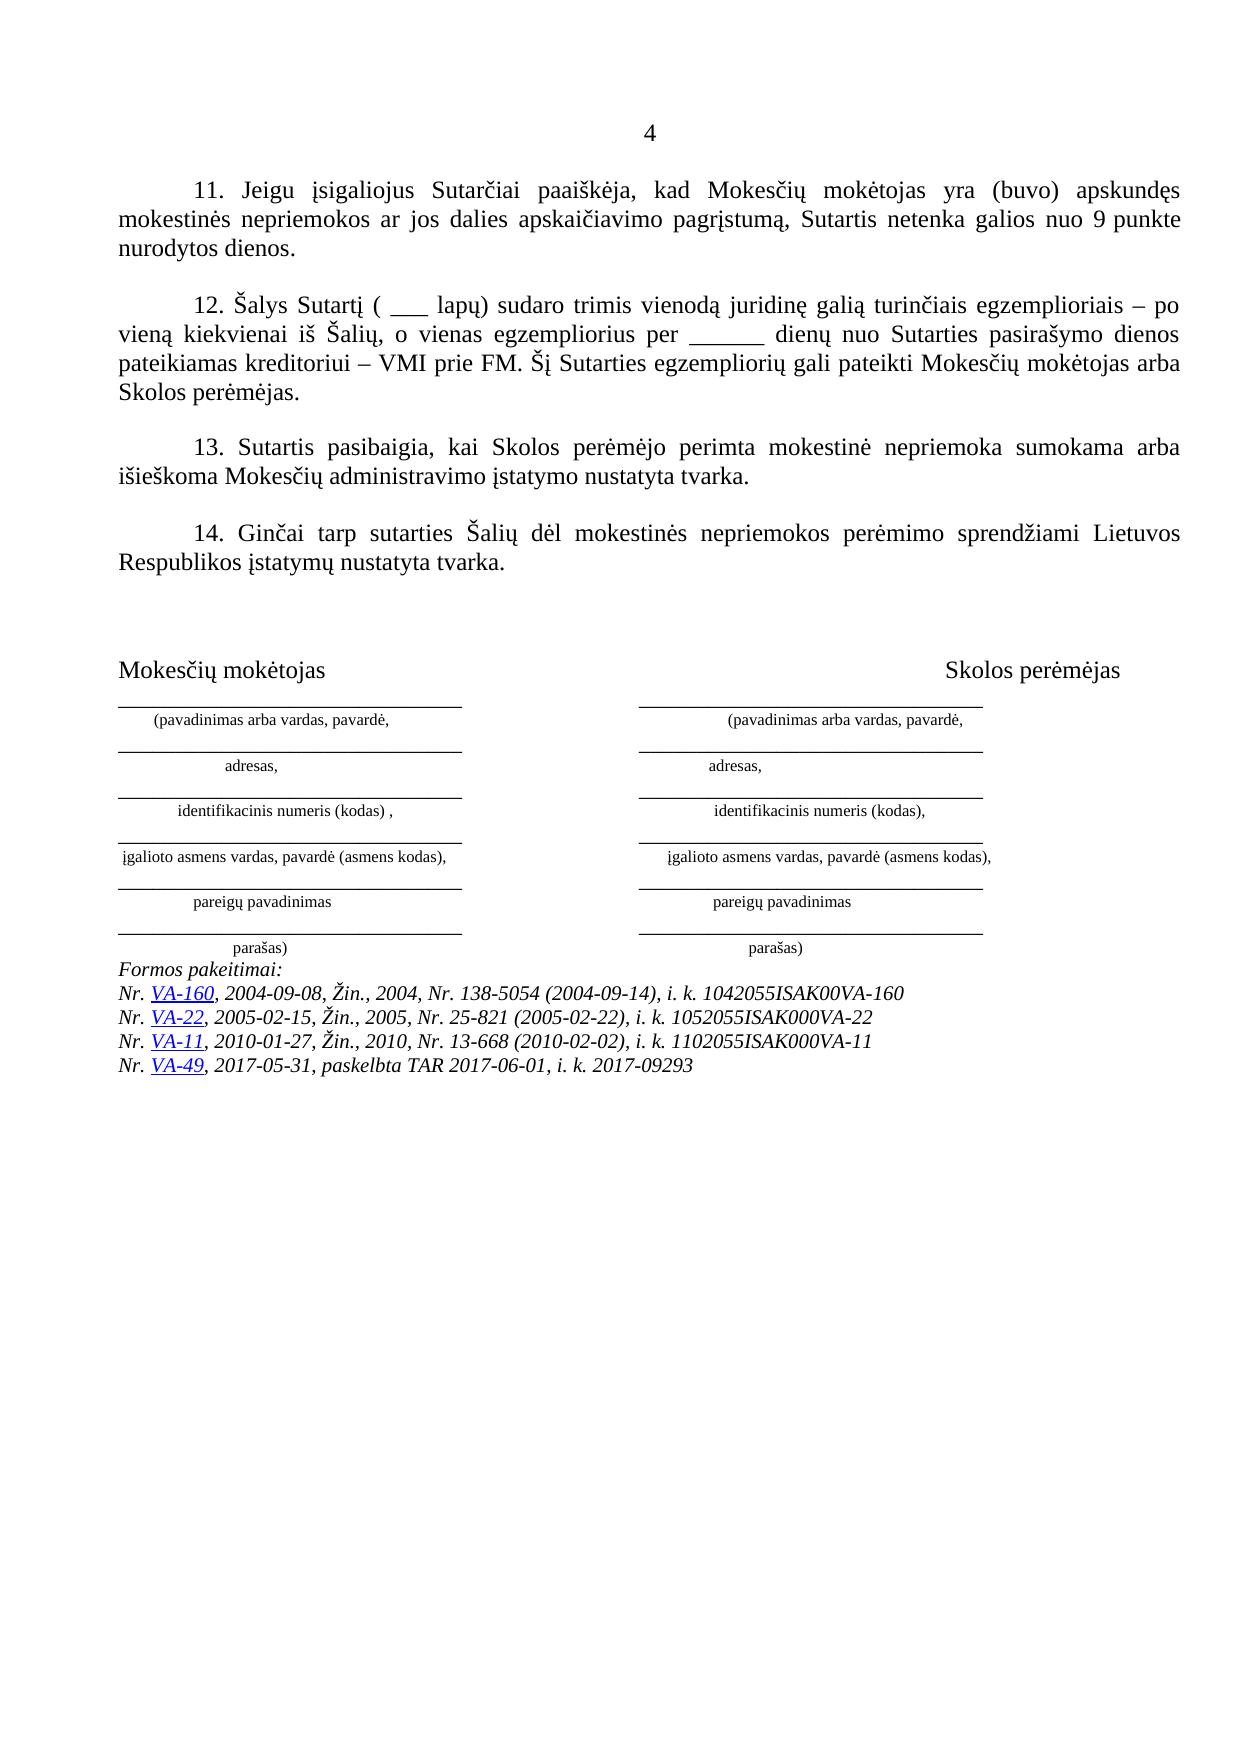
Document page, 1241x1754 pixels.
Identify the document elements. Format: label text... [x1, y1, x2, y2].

text Nr. VA-160, 2004-09-08, Žin., 2004, Nr. 138-5054 (2004-09-14), i. k. 1042055ISAK00VA-160 [118, 981, 1181, 1005]
text ______________________________ ______________________________ [118, 866, 1181, 892]
text identifikacinis numeris (kodas) , identifikacinis numeris (kodas), [118, 801, 1181, 820]
text 14. Ginčai tarp sutarties Šalių dėl mokestinės nepriemokos perėmimo sprendžiami Lietuvos Respublikos įstatymų nustatyta tvarka. [118, 518, 1181, 576]
text ______________________________ ______________________________ [118, 820, 1181, 846]
text Formos pakeitimai: [118, 957, 1181, 981]
text pareigų pavadinimas pareigų pavadinimas [118, 892, 1181, 911]
text 11. Jeigu įsigaliojus Sutarčiai paaiškėja, kad Mokesčių mokėtojas yra (buvo) apskundęs mokestinės nepriemokos ar jos dalies apskaičiavimo pagrįstumą, Sutartis netenka galios nuo 9 punkte nurodytos dienos. [118, 176, 1181, 262]
text adresas, adresas, [193, 755, 1181, 774]
text 12. Šalys Sutartį ( ___ lapų) sudaro trimis vienodą juridinę galią turinčiais egzemplioriais – po vieną kiekvienai iš Šalių, o vienas egzempliorius per ______ dienų nuo Sutarties pasirašymo dienos pateikiamas kreditoriui – VMI prie FM. Šį Sutarties egzempliorių gali pateikti Mokesčių mokėtojas arba Skolos perėmėjas. [118, 291, 1181, 406]
text įgalioto asmens vardas, pavardė (asmens kodas), įgalioto asmens vardas, pavardė (asmens kodas), [118, 846, 1181, 866]
text Nr. VA-11, 2010-01-27, Žin., 2010, Nr. 13-668 (2010-02-02), i. k. 1102055ISAK000VA-11 [118, 1029, 1181, 1053]
text Nr. VA-49, 2017-05-31, paskelbta TAR 2017-06-01, i. k. 2017-09293 [118, 1053, 1181, 1077]
text Mokesčių mokėtojas Skolos perėmėjas [118, 655, 1181, 683]
text (pavadinimas arba vardas, pavardė, (pavadinimas arba vardas, pavardė, [118, 710, 1181, 729]
text 13. Sutartis pasibaigia, kai Skolos perėmėjo perimta mokestinė nepriemoka sumokama arba išieškoma Mokesčių administravimo įstatymo nustatyta tvarka. [118, 432, 1181, 489]
text ______________________________ ______________________________ [118, 911, 1181, 937]
text Nr. VA-22, 2005-02-15, Žin., 2005, Nr. 25-821 (2005-02-22), i. k. 1052055ISAK000VA-22 [118, 1005, 1181, 1029]
text ______________________________ ______________________________ [118, 774, 1181, 801]
text parašas) parašas) [118, 937, 1181, 957]
text ______________________________ ______________________________ [118, 683, 1181, 710]
text ______________________________ ______________________________ [118, 729, 1181, 755]
